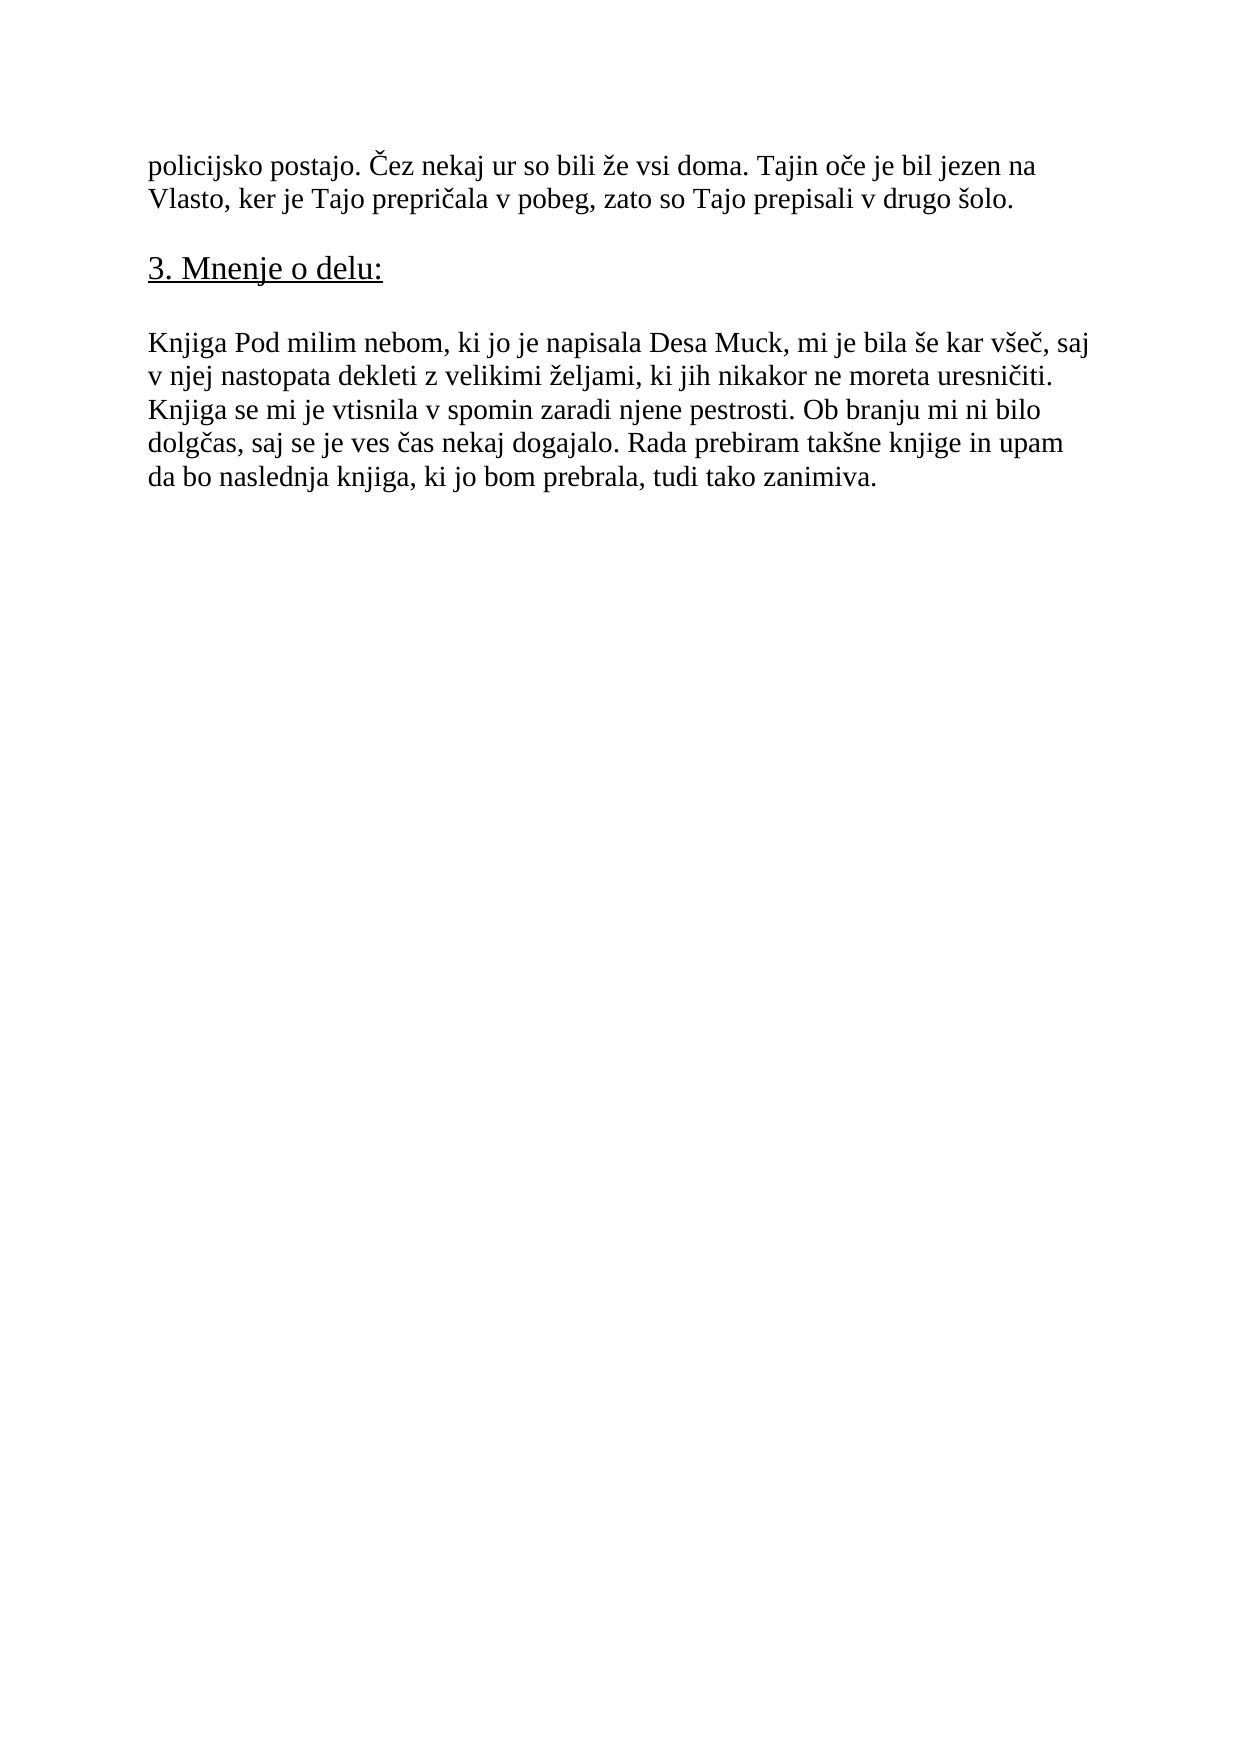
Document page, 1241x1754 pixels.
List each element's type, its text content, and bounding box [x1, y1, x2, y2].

text Knjiga Pod milim nebom, ki jo je napisala Desa Muck, mi je bila še kar všeč, saj v njej nastopata dekleti z velikimi željami, ki jih nikakor ne moreta uresničiti. Knjiga se mi je vtisnila v spomin zaradi njene pestrosti. Ob branju mi ni bilo dolgčas, saj se je ves čas nekaj dogajalo. Rada prebiram takšne knjige in upam da bo naslednja knjiga, ki jo bom prebrala, tudi tako zanimiva. [148, 325, 1093, 493]
text 3. Mnenje o delu: [148, 248, 1093, 287]
text policijsko postajo. Čez nekaj ur so bili že vsi doma. Tajin oče je bil jezen na Vlasto, ker je Tajo prepričala v pobeg, zato so Tajo prepisali v drugo šolo. [148, 148, 1093, 215]
